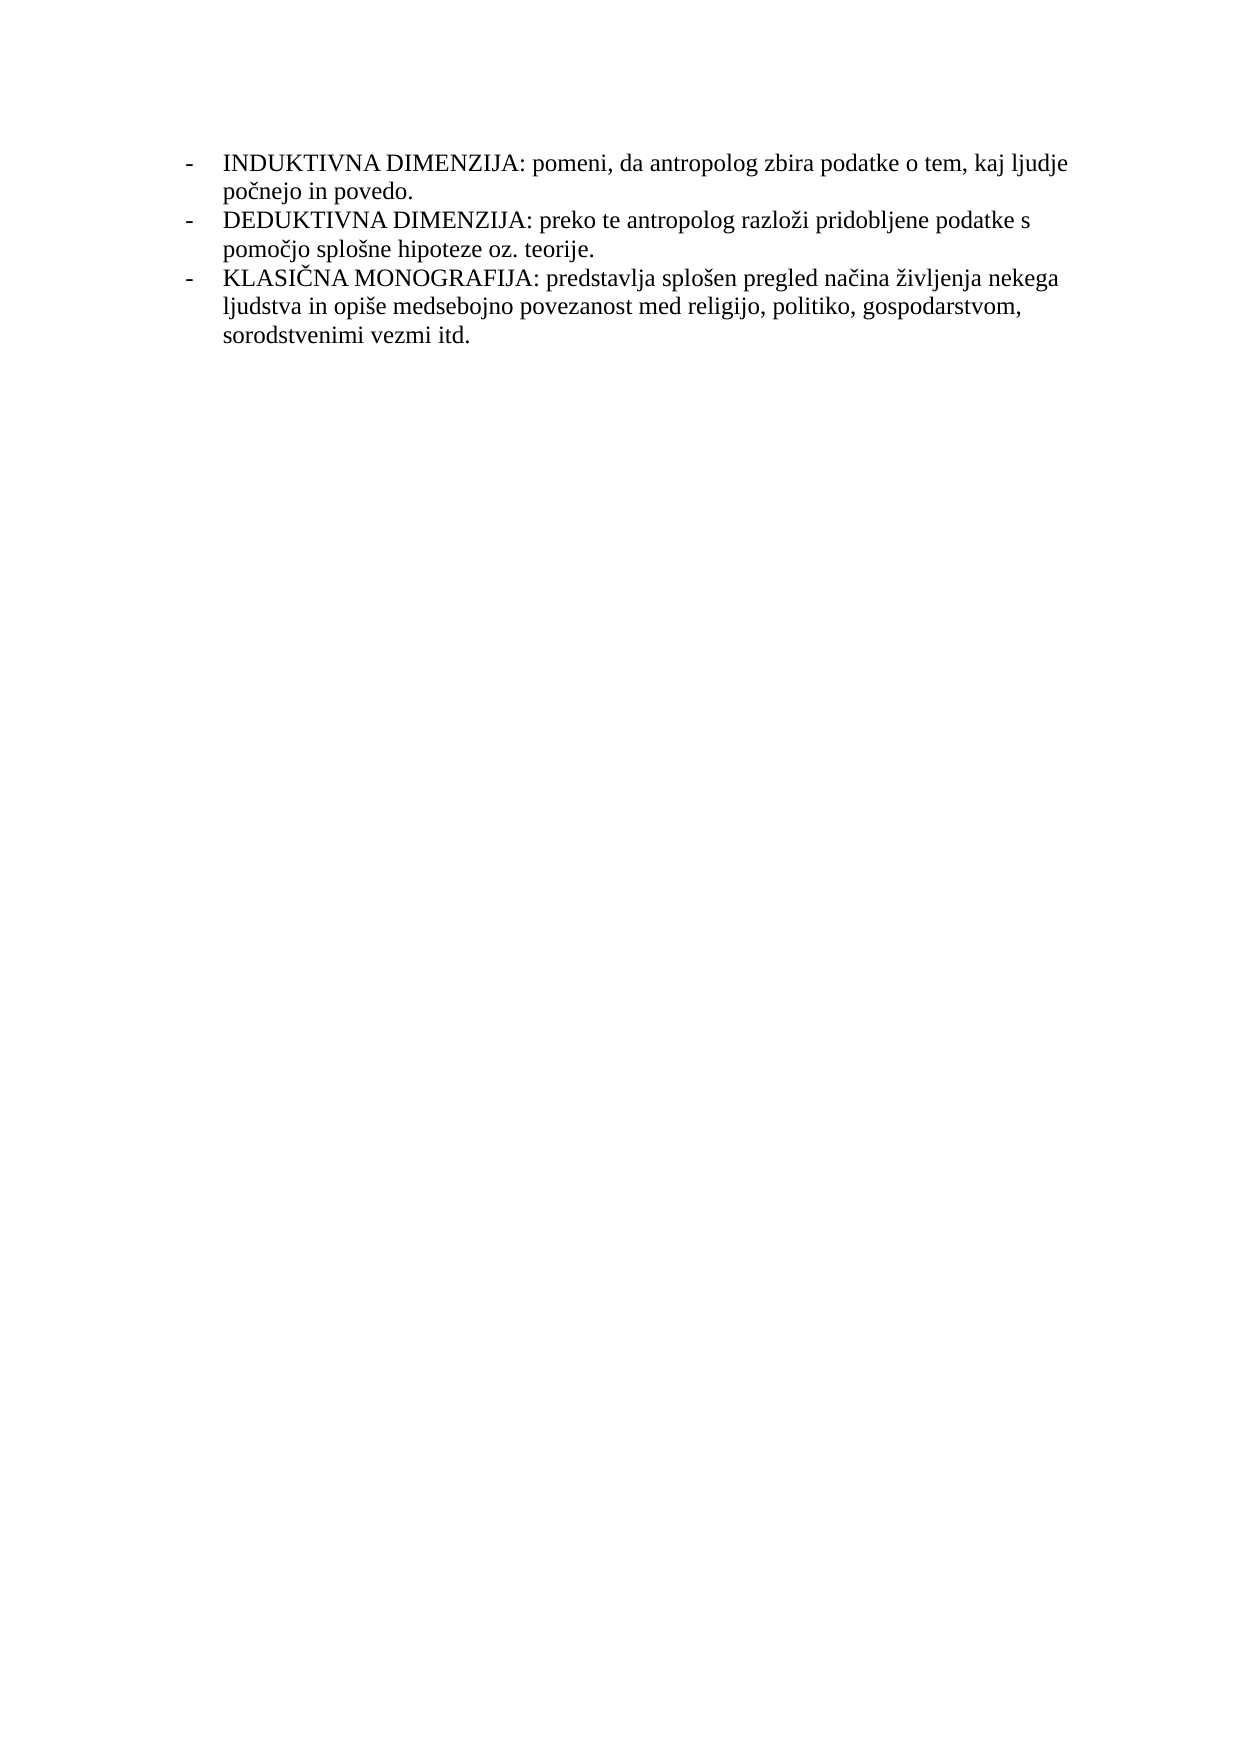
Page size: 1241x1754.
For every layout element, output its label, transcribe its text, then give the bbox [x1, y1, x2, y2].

list INDUKTIVNA DIMENZIJA: pomeni, da antropolog zbira podatke o tem, kaj ljudje počnejo in povedo. [185, 148, 1093, 205]
list DEDUKTIVNA DIMENZIJA: preko te antropolog razloži pridobljene podatke s pomočjo splošne hipoteze oz. teorije. [185, 205, 1093, 263]
list KLASIČNA MONOGRAFIJA: predstavlja splošen pregled načina življenja nekega ljudstva in opiše medsebojno povezanost med religijo, politiko, gospodarstvom, sorodstvenimi vezmi itd. [185, 263, 1093, 349]
